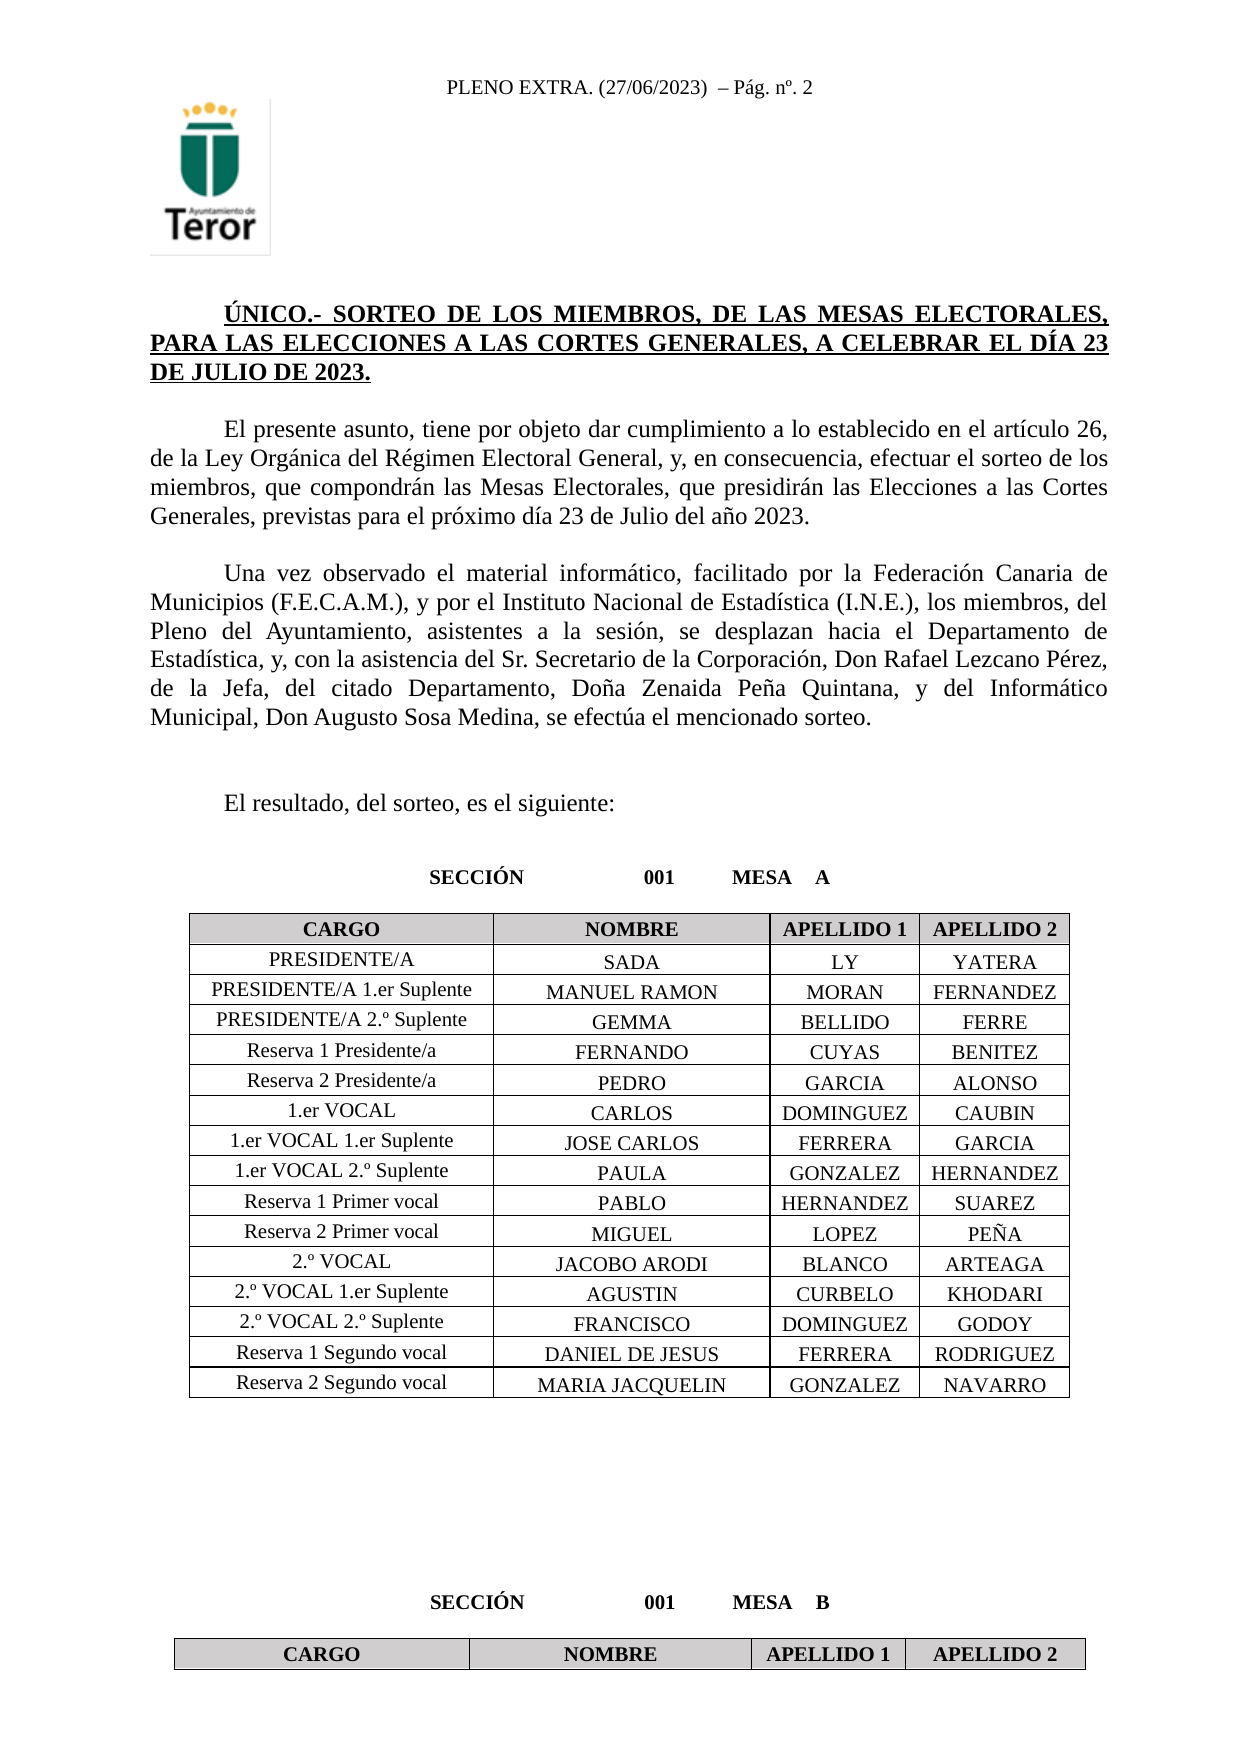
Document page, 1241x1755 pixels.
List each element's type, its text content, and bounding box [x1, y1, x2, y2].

table_cell ARTEAGA [920, 1247, 1069, 1276]
table_cell PAULA [494, 1156, 769, 1185]
table_cell Reserva 1 Primer vocal [190, 1186, 493, 1215]
table_cell DOMINGUEZ [771, 1096, 919, 1125]
table_header APELLIDO 1 [752, 1639, 905, 1668]
table_cell PEÑA [920, 1216, 1069, 1246]
table_cell MIGUEL [494, 1216, 769, 1246]
table_cell MANUEL RAMON [494, 975, 769, 1004]
table_cell SADA [494, 945, 769, 974]
table_header NOMBRE [494, 914, 769, 943]
table_cell 1.er VOCAL [190, 1096, 493, 1125]
table_cell AGUSTIN [494, 1277, 769, 1306]
table_header NOMBRE [470, 1639, 751, 1668]
table_cell PRESIDENTE/A 1.er Suplente [190, 975, 493, 1004]
table_cell 1.er VOCAL 1.er Suplente [190, 1126, 493, 1155]
table_cell GODOY [920, 1307, 1069, 1336]
table_cell PABLO [494, 1186, 769, 1215]
table_cell PRESIDENTE/A 2.º Suplente [190, 1005, 493, 1034]
table_cell Reserva 1 Presidente/a [190, 1035, 493, 1064]
table_cell Reserva 2 Presidente/a [190, 1065, 493, 1094]
table_cell JOSE CARLOS [494, 1126, 769, 1155]
table_cell FERRERA [771, 1337, 919, 1366]
table_cell PRESIDENTE/A [190, 945, 493, 974]
text Una vez observado el material informático, facilitado por la Federación Canaria de Municipios (F.E.C.A.M.), y por el Instituto Nacional de Estadística (I.N.E.), los miembros, del Pleno del Ayuntamiento, asistentes a la sesión, se desplazan hacia el Departamento de Estadística, y, con la asistencia del Sr. Secretario de la Corporación, Don Rafael Lezcano Pérez, de la Jefa, del citado Departamento, Doña Zenaida Peña Quintana, y del Informático Municipal, Don Augusto Sosa Medina, se efectúa el mencionado sorteo. [150, 558, 1109, 731]
table_cell MARIA JACQUELIN [494, 1368, 769, 1397]
table_cell BELLIDO [771, 1005, 919, 1034]
table_cell CURBELO [771, 1277, 919, 1306]
table_cell DOMINGUEZ [771, 1307, 919, 1336]
table_header APELLIDO 2 [920, 914, 1069, 943]
text SECCIÓN 001 MESA A [150, 865, 1109, 889]
text ÚNICO.- SORTEO DE LOS MIEMBROS, DE LAS MESAS ELECTORALES, PARA LAS ELECCIONES A LAS CORTES GENERALES, A CELEBRAR EL DÍA 23 [150, 299, 1109, 353]
text El resultado, del sorteo, es el siguiente: [150, 788, 1109, 817]
table_cell 2.º VOCAL 2.º Suplente [190, 1307, 493, 1336]
table_cell MORAN [771, 975, 919, 1004]
table_cell GONZALEZ [771, 1368, 919, 1397]
table_cell Reserva 2 Primer vocal [190, 1216, 493, 1246]
table_cell Reserva 1 Segundo vocal [190, 1337, 493, 1366]
text SECCIÓN 001 MESA B [150, 1590, 1109, 1614]
table_cell CUYAS [771, 1035, 919, 1064]
table_cell SUAREZ [920, 1186, 1069, 1215]
table_cell YATERA [920, 945, 1069, 974]
table_header CARGO [190, 914, 493, 943]
text DE JULIO DE 2023. [150, 355, 1109, 386]
table_cell HERNANDEZ [920, 1156, 1069, 1185]
table_cell 2.º VOCAL 1.er Suplente [190, 1277, 493, 1306]
table_cell HERNANDEZ [771, 1186, 919, 1215]
table_cell LY [771, 945, 919, 974]
table_cell FERNANDO [494, 1035, 769, 1064]
table_cell GARCIA [920, 1126, 1069, 1155]
table_cell GONZALEZ [771, 1156, 919, 1185]
table_cell GEMMA [494, 1005, 769, 1034]
table_cell FERRERA [771, 1126, 919, 1155]
table_cell FERNANDEZ [920, 975, 1069, 1004]
table_cell BENITEZ [920, 1035, 1069, 1064]
table_header APELLIDO 2 [906, 1639, 1085, 1668]
table_cell 2.º VOCAL [190, 1247, 493, 1276]
text El presente asunto, tiene por objeto dar cumplimiento a lo establecido en el artículo 26, de la Ley Orgánica del Régimen Electoral General, y, en consecuencia, efectuar el sorteo de los miembros, que compondrán las Mesas Electorales, que presidirán las Elecciones a las Cortes Generales, previstas para el próximo día 23 de Julio del año 2023. [150, 414, 1109, 529]
table_cell RODRIGUEZ [920, 1337, 1069, 1366]
table_header APELLIDO 1 [771, 914, 919, 943]
table_cell Reserva 2 Segundo vocal [190, 1368, 493, 1397]
table_cell FERRE [920, 1005, 1069, 1034]
table_cell KHODARI [920, 1277, 1069, 1306]
table_cell GARCIA [771, 1065, 919, 1094]
table_cell CARLOS [494, 1096, 769, 1125]
table_cell CAUBIN [920, 1096, 1069, 1125]
table_cell PEDRO [494, 1065, 769, 1094]
table_cell ALONSO [920, 1065, 1069, 1094]
table_cell FRANCISCO [494, 1307, 769, 1336]
table_cell JACOBO ARODI [494, 1247, 769, 1276]
table_cell 1.er VOCAL 2.º Suplente [190, 1156, 493, 1185]
table_cell DANIEL DE JESUS [494, 1337, 769, 1366]
table_cell LOPEZ [771, 1216, 919, 1246]
table_cell BLANCO [771, 1247, 919, 1276]
table_header CARGO [175, 1639, 469, 1668]
table_cell NAVARRO [920, 1368, 1069, 1397]
